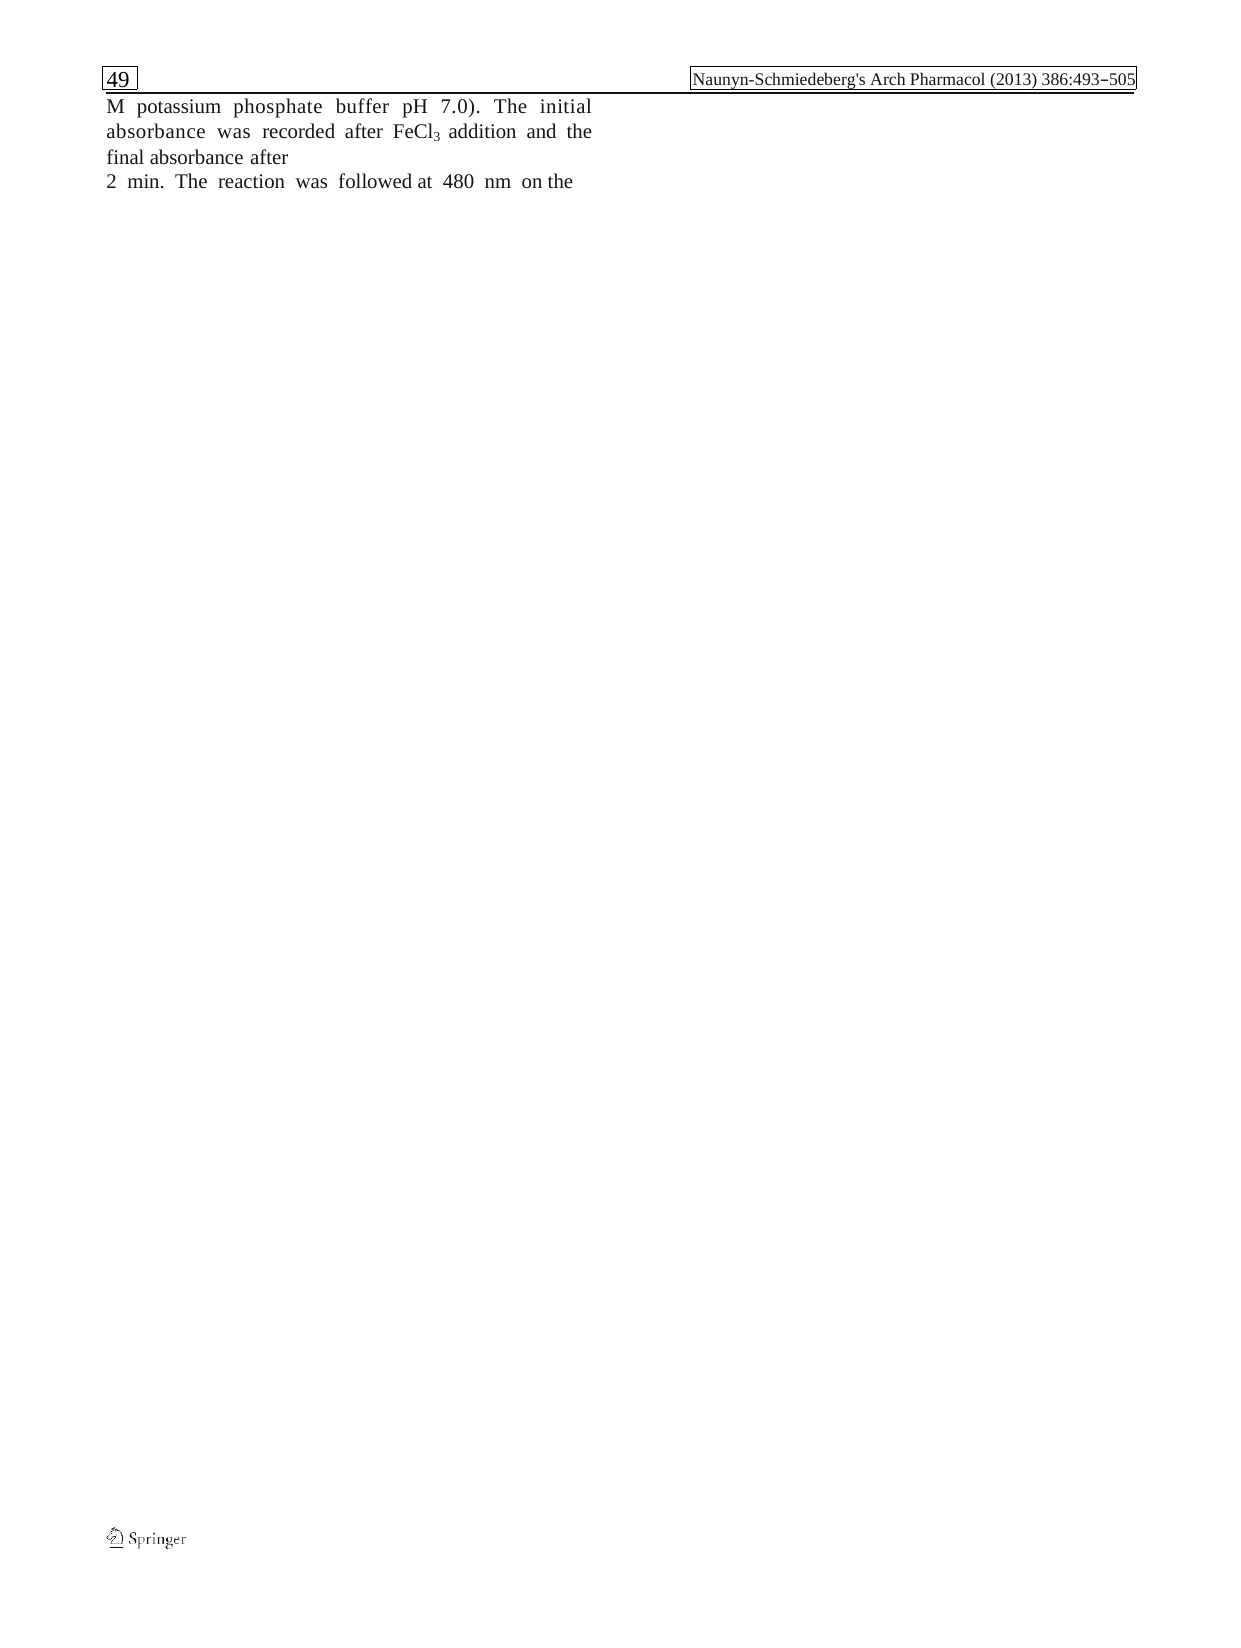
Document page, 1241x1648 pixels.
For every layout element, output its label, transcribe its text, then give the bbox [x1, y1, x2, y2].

picture [129, 1532, 186, 1549]
text M potassium phosphate buffer pH 7.0). The initial absorbance was recorded after FeCl3 addition and the final absorbance after [106, 94, 592, 169]
picture [106, 1527, 124, 1548]
text 2 min. The reaction was followed at 480 nm on the [106, 171, 603, 193]
